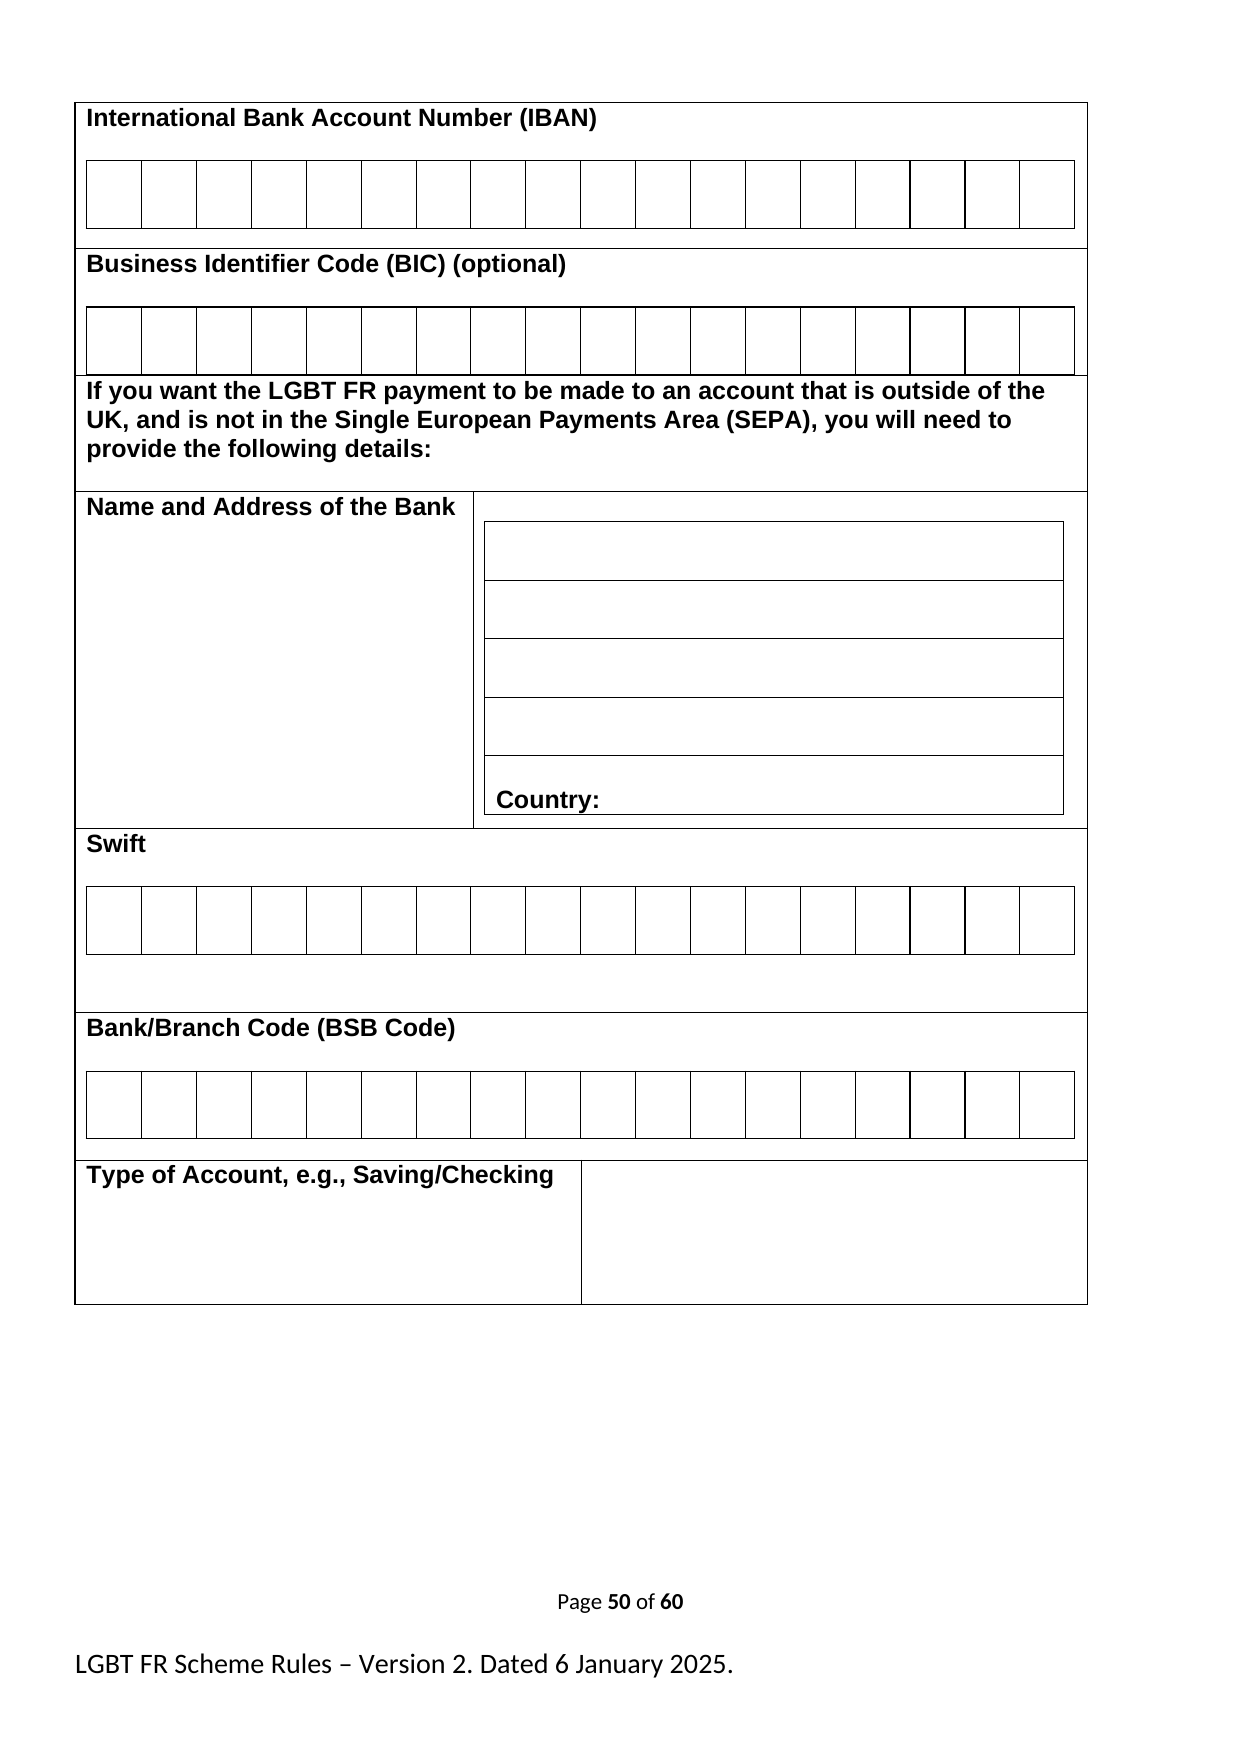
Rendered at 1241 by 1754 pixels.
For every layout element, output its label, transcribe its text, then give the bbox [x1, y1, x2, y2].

table_header [417, 308, 470, 374]
table_header [252, 1072, 306, 1138]
table_header [471, 308, 525, 374]
table_cell Type of Account, e.g., Saving/Checking [76, 1161, 581, 1304]
table_header [581, 161, 635, 228]
table_header [636, 161, 690, 228]
table_header [1020, 1072, 1074, 1138]
table_header [801, 161, 855, 228]
table_header [1020, 887, 1074, 953]
table_header [911, 887, 964, 953]
table_header [362, 887, 416, 953]
table_header [526, 1072, 580, 1138]
table_header [362, 1072, 416, 1138]
table_header [746, 161, 800, 228]
table_header [417, 1072, 470, 1138]
table_header [471, 887, 525, 953]
table_cell Business Identifier Code (BIC) (optional) [76, 249, 1087, 375]
table_header [856, 1072, 909, 1138]
table_header [197, 308, 251, 374]
table_header [197, 161, 251, 228]
table_cell [485, 698, 1063, 755]
table_header [252, 161, 306, 228]
table_header [1020, 161, 1074, 228]
table_header [856, 887, 909, 953]
table_header [307, 161, 361, 228]
table_header [1020, 308, 1074, 374]
table_header [966, 308, 1019, 374]
table_cell [474, 492, 1087, 827]
table_cell [582, 1161, 1087, 1304]
table_header [471, 1072, 525, 1138]
table_header [691, 161, 745, 228]
table_header [142, 887, 196, 953]
table_header [307, 887, 361, 953]
table_header [471, 161, 525, 228]
table_header [87, 308, 141, 374]
table_header [142, 1072, 196, 1138]
table_header [197, 1072, 251, 1138]
table_header [691, 887, 745, 953]
table_header [746, 887, 800, 953]
table_header [801, 887, 855, 953]
table_header [636, 887, 690, 953]
table_header [966, 1072, 1019, 1138]
table_header [911, 161, 964, 228]
table_cell [485, 581, 1063, 638]
table_cell Bank/Branch Code (BSB Code) [76, 1013, 1087, 1159]
table_header [581, 308, 635, 374]
table_header [142, 161, 196, 228]
table_header [966, 887, 1019, 953]
table_header [307, 1072, 361, 1138]
table_header [362, 161, 416, 228]
table_header [911, 1072, 964, 1138]
table_header [911, 308, 964, 374]
table_cell Country: [485, 756, 1063, 814]
table_cell Name and Address of the Bank [76, 492, 473, 827]
table_header [746, 308, 800, 374]
table_header [691, 308, 745, 374]
table_cell If you want the LGBT FR payment to be made to an account that is outside of the UK, and is not in the Single European Payments Area (SEPA), you will need to provide the following details: [76, 376, 1087, 491]
table_header [966, 161, 1019, 228]
table_header [526, 887, 580, 953]
table_header [636, 1072, 690, 1138]
table_cell Swift [76, 829, 1087, 1012]
table_header [691, 1072, 745, 1138]
table_header [801, 1072, 855, 1138]
table_header [417, 161, 470, 228]
table_cell International Bank Account Number (IBAN) [76, 103, 1087, 248]
table_header [307, 308, 361, 374]
table_header [87, 1072, 141, 1138]
table_header [252, 887, 306, 953]
table_header [197, 887, 251, 953]
table_header [87, 887, 141, 953]
table_header [856, 161, 909, 228]
table_header [526, 308, 580, 374]
table_header [801, 308, 855, 374]
table_cell [485, 639, 1063, 697]
table_header [362, 308, 416, 374]
table_header [417, 887, 470, 953]
table_header [142, 308, 196, 374]
table_header [581, 1072, 635, 1138]
table_header [856, 308, 909, 374]
table_header [636, 308, 690, 374]
table_header [485, 522, 1063, 579]
table_header [746, 1072, 800, 1138]
table_header [526, 161, 580, 228]
table_header [252, 308, 306, 374]
table_header [581, 887, 635, 953]
table_header [87, 161, 141, 228]
